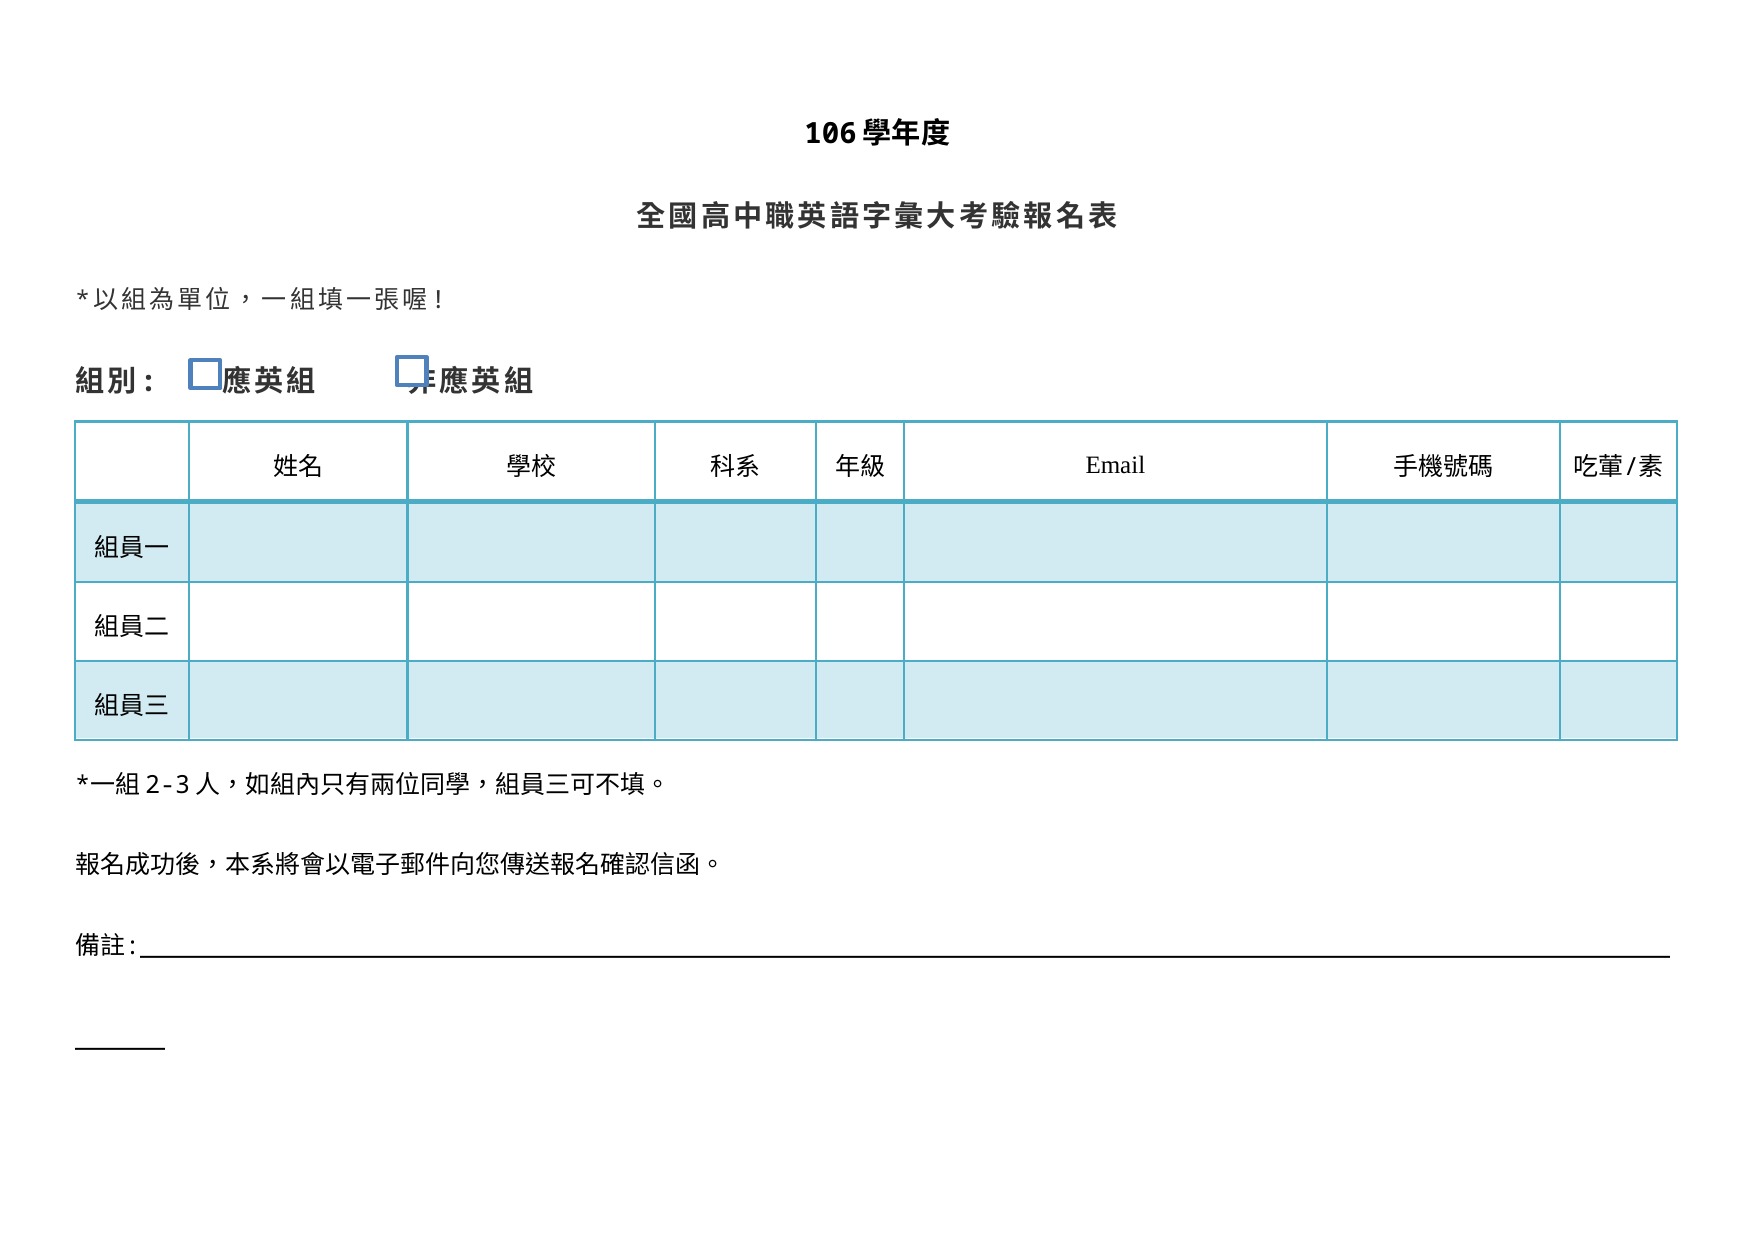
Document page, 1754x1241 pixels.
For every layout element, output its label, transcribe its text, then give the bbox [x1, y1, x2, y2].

text 備註:____________________________________________________________________________________________________________ [75, 902, 1679, 1058]
text *一組2-3人，如組內只有兩位同學，組員三可不填。 [75, 741, 1679, 803]
table_cell [409, 583, 654, 659]
table_header Email [905, 423, 1326, 499]
table_cell [817, 583, 903, 659]
table_cell 組員一 [76, 504, 188, 581]
table_cell [1328, 504, 1559, 581]
text 組別: 應英組 非應英組 [75, 337, 1679, 399]
table_cell [409, 662, 654, 738]
table_cell [190, 504, 406, 581]
table_cell [656, 504, 815, 581]
table_cell [190, 662, 406, 738]
table_cell [656, 583, 815, 659]
table_cell [1328, 662, 1559, 738]
table_cell [1561, 583, 1676, 659]
table_cell [1561, 662, 1676, 738]
table_cell [905, 504, 1326, 581]
table_cell [409, 504, 654, 581]
text 報名成功後，本系將會以電子郵件向您傳送報名確認信函。 [75, 821, 1679, 884]
table_cell [905, 662, 1326, 738]
table_cell [905, 583, 1326, 659]
table_header [76, 423, 188, 499]
table_header 科系 [656, 423, 815, 499]
text *以組為單位，一組填一張喔! [75, 256, 1679, 319]
table_cell [1328, 583, 1559, 659]
table_cell [656, 662, 815, 738]
table_cell [1561, 504, 1676, 581]
table_cell 組員三 [76, 662, 188, 738]
table_cell [817, 662, 903, 738]
table_header 吃葷/素 [1561, 423, 1676, 499]
table_header 姓名 [190, 423, 406, 499]
table_cell 組員二 [76, 583, 188, 659]
table_cell [190, 583, 406, 659]
table_header 學校 [409, 423, 654, 499]
table_cell [817, 504, 903, 581]
table_header 手機號碼 [1328, 423, 1559, 499]
text 全國高中職英語字彙大考驗報名表 [75, 172, 1679, 235]
text 106學年度 [75, 89, 1679, 151]
table_header 年級 [817, 423, 903, 499]
